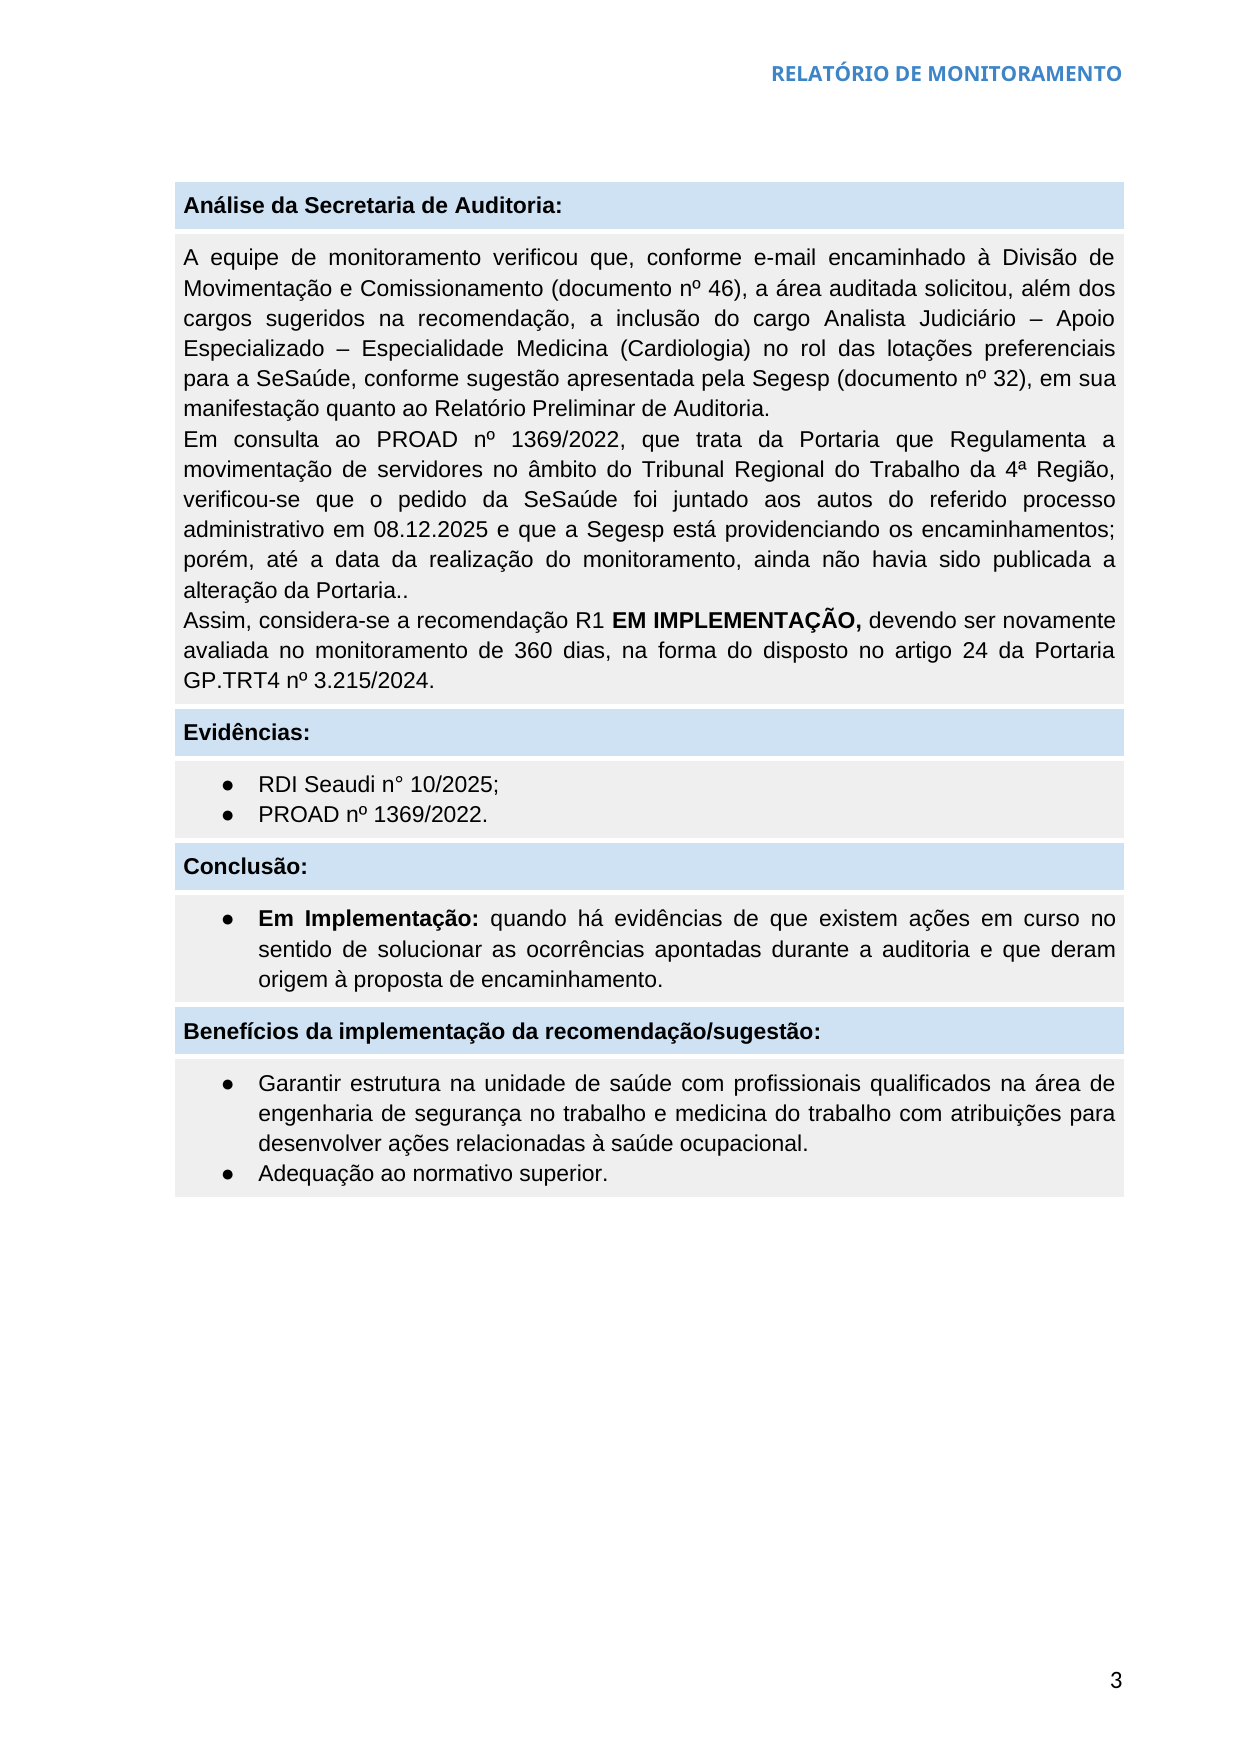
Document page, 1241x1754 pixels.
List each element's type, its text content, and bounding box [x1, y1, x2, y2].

table_cell Garantir estrutura na unidade de saúde com profissionais qualificados na área de engenharia de segurança no trabalho e medicina do trabalho com atribuições para desenvolver ações relacionadas à saúde ocupacional. Adequação ao normativo superior. [175, 1059, 1124, 1197]
table_cell RDI Seaudi n° 10/2025; PROAD nº 1369/2022. [175, 761, 1124, 838]
table_cell Em Implementação: quando há evidências de que existem ações em curso no sentido de solucionar as ocorrências apontadas durante a auditoria e que deram origem à proposta de encaminhamento. [175, 895, 1124, 1002]
table_cell Conclusão: [175, 843, 1124, 890]
table_cell A equipe de monitoramento verificou que, conforme e-mail encaminhado à Divisão de Movimentação e Comissionamento (documento nº 46), a área auditada solicitou, além dos cargos sugeridos na recomendação, a inclusão do cargo Analista Judiciário – Apoio Especializado – Especialidade Medicina (Cardiologia) no rol das lotações preferenciais para a SeSaúde, conforme sugestão apresentada pela Segesp (documento nº 32), em sua manifestação quanto ao Relatório Preliminar de Auditoria. Em consulta ao PROAD nº 1369/2022, que trata da Portaria que Regulamenta a movimentação de servidores no âmbito do Tribunal Regional do Trabalho da 4ª Região, verificou-se que o pedido da SeSaúde foi juntado aos autos do referido processo administrativo em 08.12.2025 e que a Segesp está providenciando os encaminhamentos; porém, até a data da realização do monitoramento, ainda não havia sido publicada a alteração da Portaria.. Assim, considera-se a recomendação R1 EM IMPLEMENTAÇÃO, devendo ser novamente avaliada no monitoramento de 360 dias, na forma do disposto no artigo 24 da Portaria GP.TRT4 nº 3.215/2024. [175, 234, 1124, 704]
table_cell Evidências: [175, 709, 1124, 756]
table_cell Análise da Secretaria de Auditoria: [175, 182, 1124, 229]
table_cell Benefícios da implementação da recomendação/sugestão: [175, 1007, 1124, 1054]
